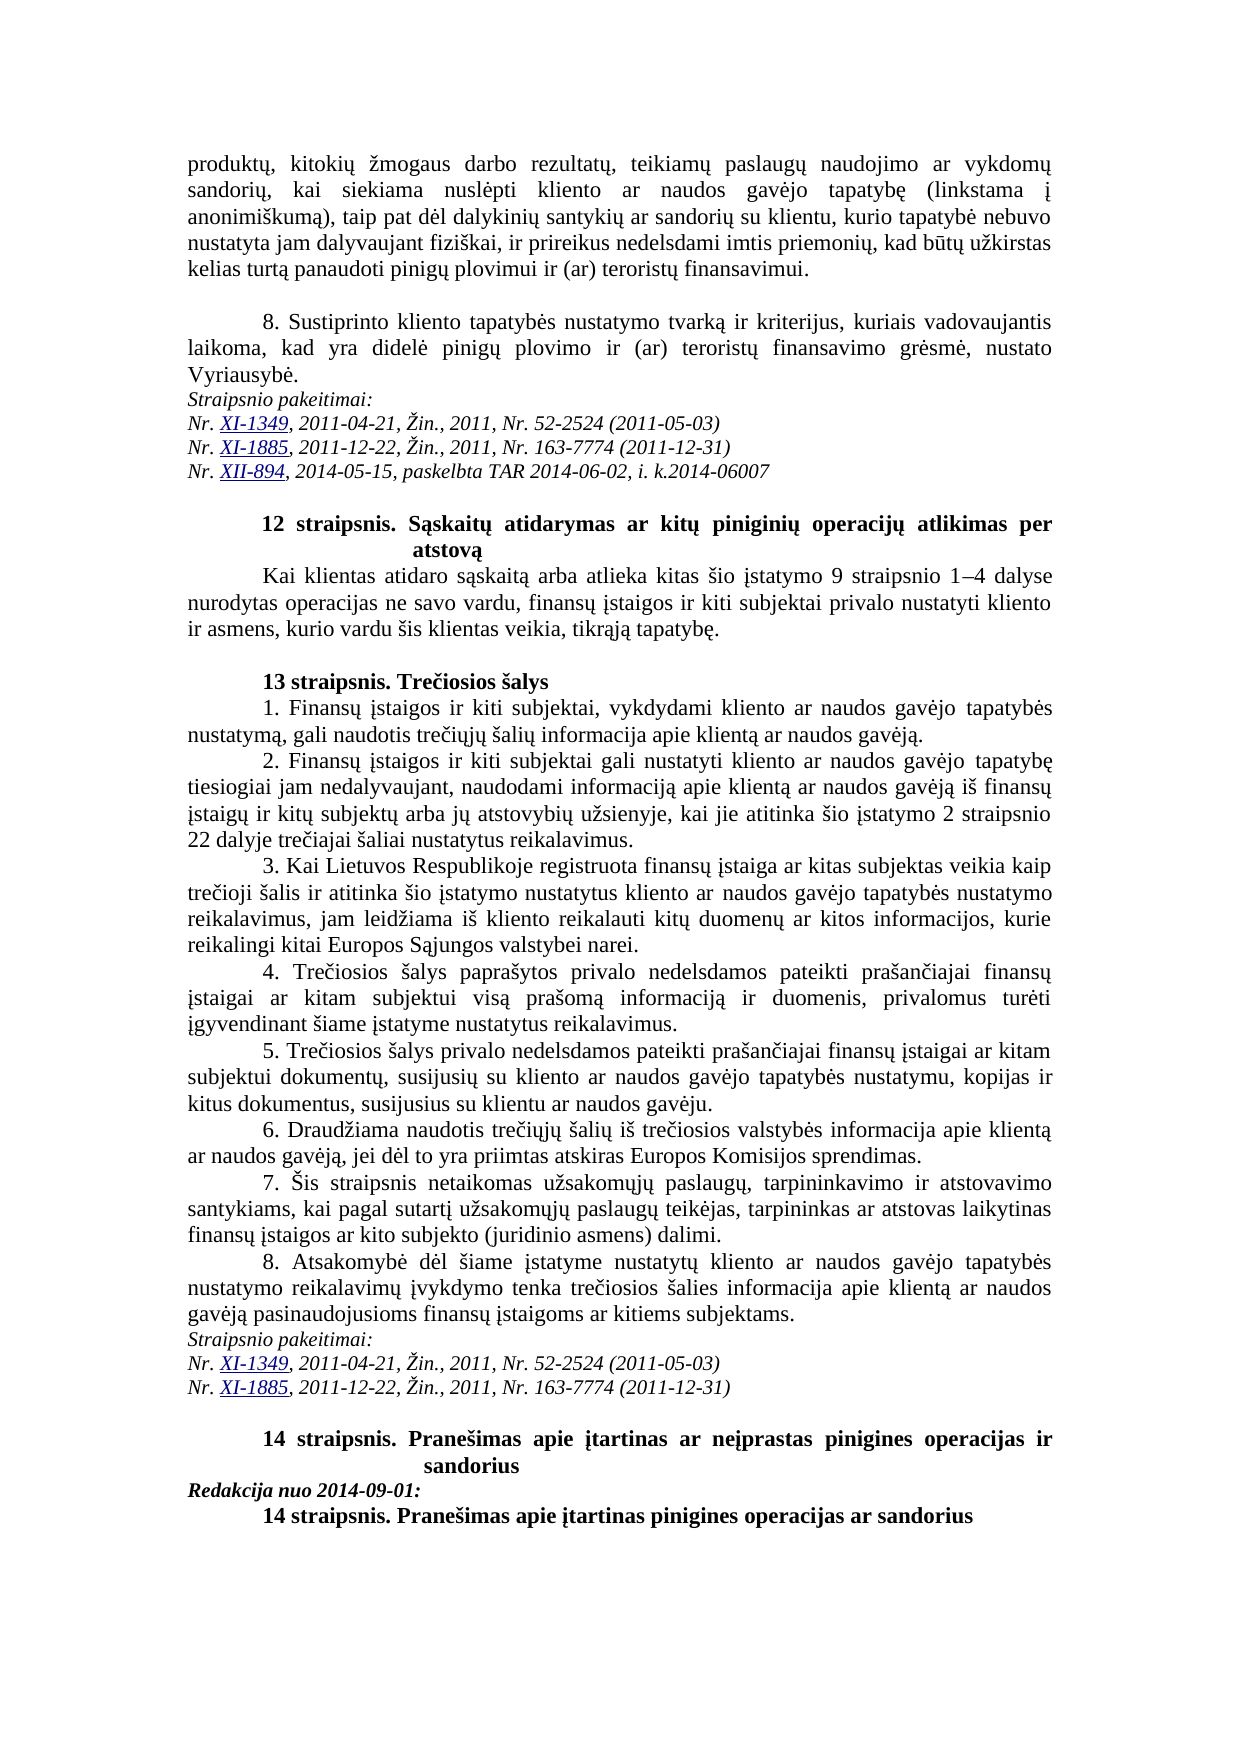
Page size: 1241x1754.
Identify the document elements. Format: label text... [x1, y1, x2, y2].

text 14 straipsnis. Pranešimas apie įtartinas ar neįprastas pinigines operacijas ir sandorius [262, 1425, 1053, 1478]
text 7. Šis straipsnis netaikomas užsakomųjų paslaugų, tarpininkavimo ir atstovavimo santykiams, kai pagal sutartį užsakomųjų paslaugų teikėjas, tarpininkas ar atstovas laikytinas finansų įstaigos ar kito subjekto (juridinio asmens) dalimi. [187, 1169, 1053, 1248]
text 6. Draudžiama naudotis trečiųjų šalių iš trečiosios valstybės informacija apie klientą ar naudos gavėją, jei dėl to yra priimtas atskiras Europos Komisijos sprendimas. [187, 1116, 1053, 1169]
text 1. Finansų įstaigos ir kiti subjektai, vykdydami kliento ar naudos gavėjo tapatybės nustatymą, gali naudotis trečiųjų šalių informacija apie klientą ar naudos gavėją. [187, 694, 1053, 747]
text produktų, kitokių žmogaus darbo rezultatų, teikiamų paslaugų naudojimo ar vykdomų sandorių, kai siekiama nuslėpti kliento ar naudos gavėjo tapatybę (linkstama į anonimiškumą), taip pat dėl dalykinių santykių ar sandorių su klientu, kurio tapatybė nebuvo nustatyta jam dalyvaujant fiziškai, ir prireikus nedelsdami imtis priemonių, kad būtų užkirstas kelias turtą panaudoti pinigų plovimui ir (ar) teroristų finansavimui. [187, 150, 1053, 282]
text Nr. XII-894, 2014-05-15, paskelbta TAR 2014-06-02, i. k.2014-06007 [187, 459, 1053, 483]
text Nr. XI-1349, 2011-04-21, Žin., 2011, Nr. 52-2524 (2011-05-03) [187, 411, 1053, 435]
text 5. Trečiosios šalys privalo nedelsdamos pateikti prašančiajai finansų įstaigai ar kitam subjektui dokumentų, susijusių su kliento ar naudos gavėjo tapatybės nustatymu, kopijas ir kitus dokumentus, susijusius su klientu ar naudos gavėju. [187, 1037, 1053, 1116]
text 2. Finansų įstaigos ir kiti subjektai gali nustatyti kliento ar naudos gavėjo tapatybę tiesiogiai jam nedalyvaujant, naudodami informaciją apie klientą ar naudos gavėją iš finansų įstaigų ir kitų subjektų arba jų atstovybių užsienyje, kai jie atitinka šio įstatymo 2 straipsnio 22 dalyje trečiajai šaliai nustatytus reikalavimus. [187, 747, 1053, 852]
text 8. Sustiprinto kliento tapatybės nustatymo tvarką ir kriterijus, kuriais vadovaujantis laikoma, kad yra didelė pinigų plovimo ir (ar) teroristų finansavimo grėsmė, nustato Vyriausybė. [187, 308, 1053, 387]
text Redakcija nuo 2014-09-01: [187, 1478, 1053, 1502]
text Kai klientas atidaro sąskaitą arba atlieka kitas šio įstatymo 9 straipsnio 1–4 dalyse nurodytas operacijas ne savo vardu, finansų įstaigos ir kiti subjektai privalo nustatyti kliento ir asmens, kurio vardu šis klientas veikia, tikrąją tapatybę. [187, 562, 1053, 642]
text 14 straipsnis. Pranešimas apie įtartinas pinigines operacijas ar sandorius [187, 1502, 1053, 1528]
text Nr. XI-1885, 2011-12-22, Žin., 2011, Nr. 163-7774 (2011-12-31) [187, 1375, 1053, 1399]
text Nr. XI-1885, 2011-12-22, Žin., 2011, Nr. 163-7774 (2011-12-31) [187, 435, 1053, 459]
text Straipsnio pakeitimai: [187, 387, 1053, 411]
text 12 straipsnis. Sąskaitų atidarymas ar kitų piniginių operacijų atlikimas per atstovą [261, 510, 1053, 562]
text Straipsnio pakeitimai: [187, 1327, 1053, 1351]
text 3. Kai Lietuvos Respublikoje registruota finansų įstaiga ar kitas subjektas veikia kaip trečioji šalis ir atitinka šio įstatymo nustatytus kliento ar naudos gavėjo tapatybės nustatymo reikalavimus, jam leidžiama iš kliento reikalauti kitų duomenų ar kitos informacijos, kurie reikalingi kitai Europos Sąjungos valstybei narei. [187, 852, 1053, 958]
text 4. Trečiosios šalys paprašytos privalo nedelsdamos pateikti prašančiajai finansų įstaigai ar kitam subjektui visą prašomą informaciją ir duomenis, privalomus turėti įgyvendinant šiame įstatyme nustatytus reikalavimus. [187, 958, 1053, 1037]
text 13 straipsnis. Trečiosios šalys [187, 668, 1053, 694]
text Nr. XI-1349, 2011-04-21, Žin., 2011, Nr. 52-2524 (2011-05-03) [187, 1351, 1053, 1375]
text 8. Atsakomybė dėl šiame įstatyme nustatytų kliento ar naudos gavėjo tapatybės nustatymo reikalavimų įvykdymo tenka trečiosios šalies informacija apie klientą ar naudos gavėją pasinaudojusioms finansų įstaigoms ar kitiems subjektams. [187, 1248, 1053, 1327]
